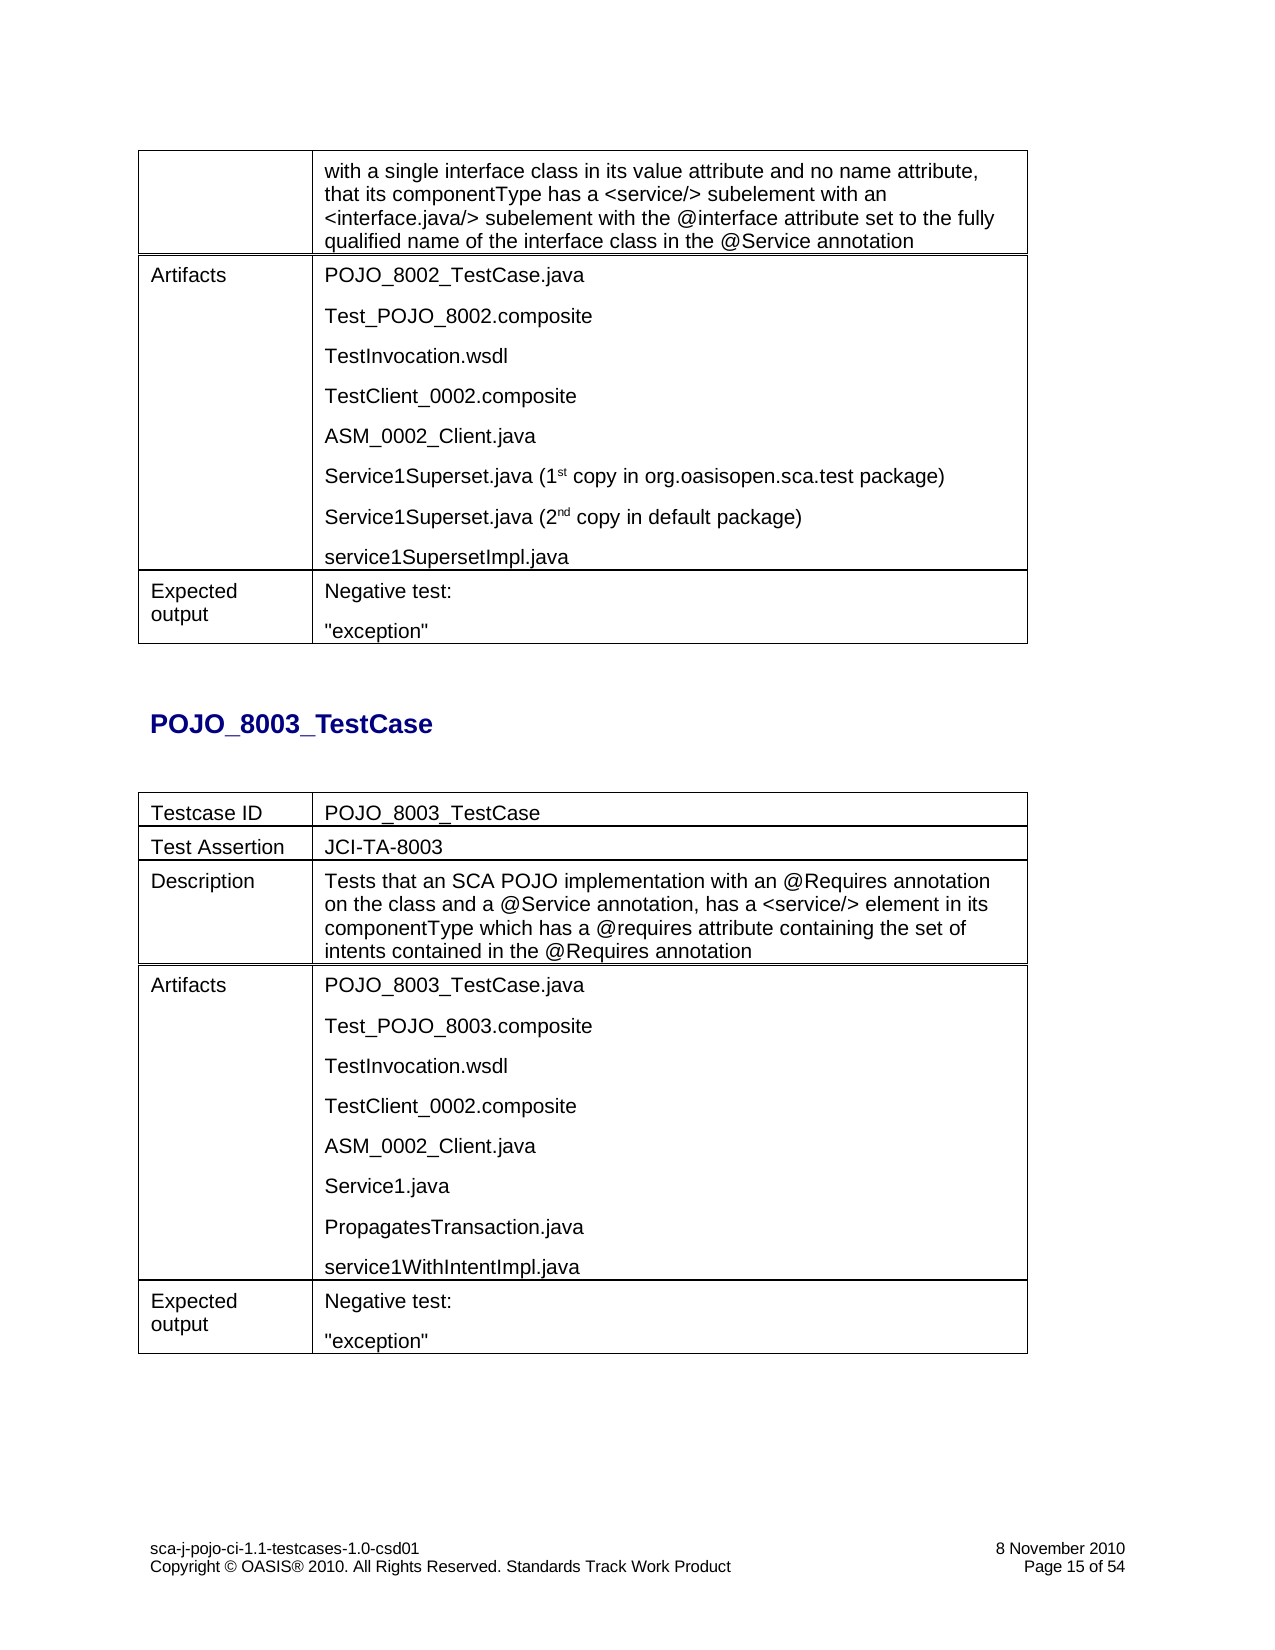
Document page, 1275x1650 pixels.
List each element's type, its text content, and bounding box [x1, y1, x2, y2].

table_cell JCI-TA-8003 [313, 827, 1027, 859]
table_cell with a single interface class in its value attribute and no name attribute, that its componentType has a <service/> subelement with an <interface.java/> subelement with the @interface attribute set to the fully qualified name of the interface class in the @Service annotation [313, 151, 1027, 253]
table_cell Negative test: "exception" [313, 571, 1027, 643]
table_cell Description [139, 861, 312, 963]
table_cell [139, 151, 312, 253]
table_cell Expected output [139, 1281, 312, 1353]
table_cell Test Assertion [139, 827, 312, 859]
table_cell POJO_8002_TestCase.java Test_POJO_8002.composite TestInvocation.wsdl TestClient_0002.composite ASM_0002_Client.java Service1Superset.java (1st copy in org.oasisopen.sca.test package) Service1Superset.java (2nd copy in default package) service1SupersetImpl.java [313, 256, 1027, 569]
table_cell Artifacts [139, 966, 312, 1279]
table_cell Tests that an SCA POJO implementation with an @Requires annotation on the class and a @Service annotation, has a <service/> element in its componentType which has a @requires attribute containing the set of intents contained in the @Requires annotation [313, 861, 1027, 963]
table_header Testcase ID [139, 793, 312, 825]
subtitle POJO_8003_TestCase [150, 709, 1125, 739]
table_header POJO_8003_TestCase [313, 793, 1027, 825]
table_cell Negative test: "exception" [313, 1281, 1027, 1353]
table_cell Artifacts [139, 256, 312, 569]
table_cell POJO_8003_TestCase.java Test_POJO_8003.composite TestInvocation.wsdl TestClient_0002.composite ASM_0002_Client.java Service1.java PropagatesTransaction.java service1WithIntentImpl.java [313, 966, 1027, 1279]
table_cell Expected output [139, 571, 312, 643]
